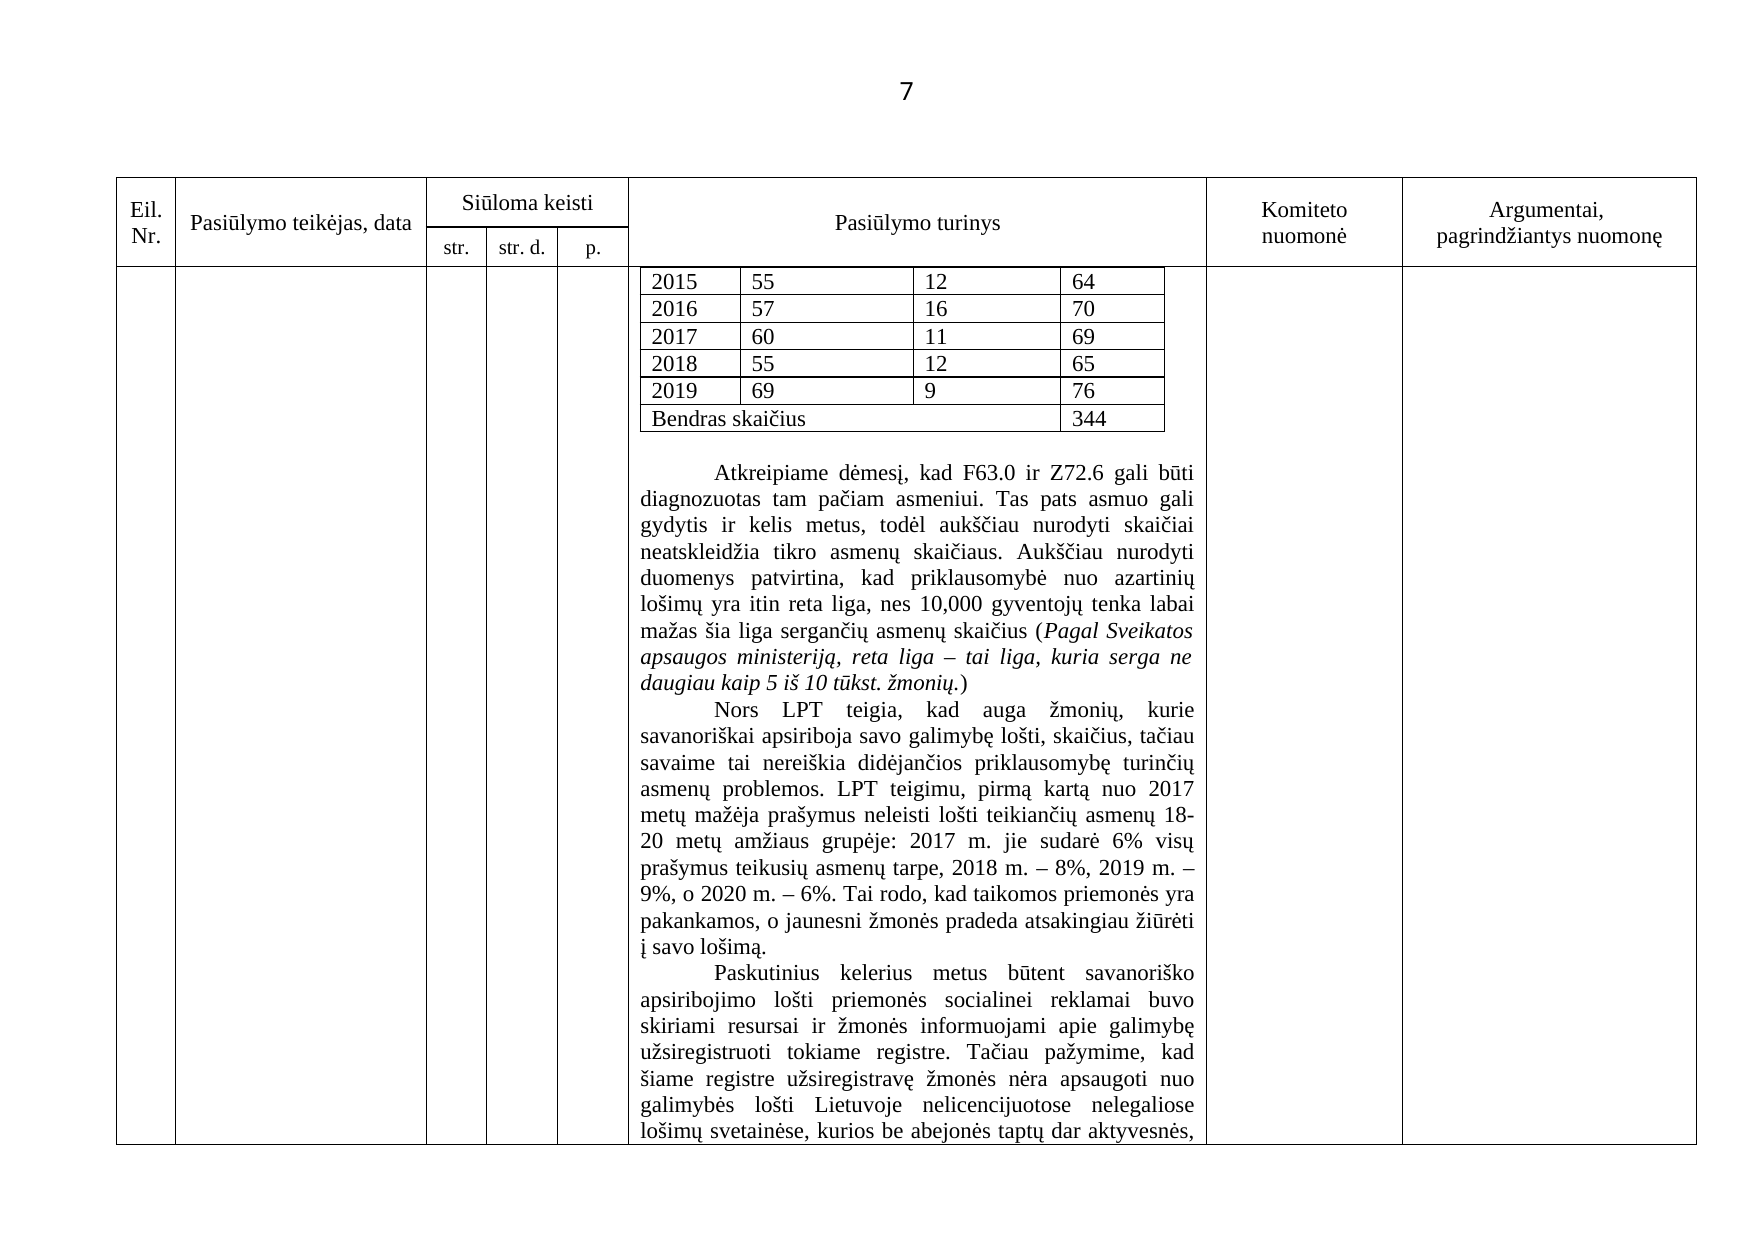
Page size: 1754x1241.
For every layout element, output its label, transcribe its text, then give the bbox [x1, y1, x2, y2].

table_cell 2017 [641, 323, 740, 349]
table_cell 64 [1061, 268, 1164, 294]
table_cell 11 [914, 323, 1060, 349]
table_cell 57 [741, 295, 913, 322]
table_cell Atkreipiame dėmesį, kad F63.0 ir Z72.6 gali būti diagnozuotas tam pačiam asmeniui. Tas pats asmuo gali gydytis ir kelis metus, todėl aukščiau nurodyti skaičiai neatskleidžia tikro asmenų skaičiaus. Aukščiau nurodyti duomenys patvirtina, kad priklausomybė nuo azartinių lošimų yra itin reta liga, nes 10,000 gyventojų tenka labai mažas šia liga sergančių asmenų skaičius (Pagal Sveikatos apsaugos ministeriją, reta liga – tai liga, kuria serga ne daugiau kaip 5 iš 10 tūkst. žmonių.) Nors LPT teigia, kad auga žmonių, kurie savanoriškai apsiriboja savo galimybę lošti, skaičius, tačiau savaime tai nereiškia didėjančios priklausomybę turinčių asmenų problemos. LPT teigimu, pirmą kartą nuo 2017 metų mažėja prašymus neleisti lošti teikiančių asmenų 18-20 metų amžiaus grupėje: 2017 m. jie sudarė 6% visų prašymus teikusių asmenų tarpe, 2018 m. – 8%, 2019 m. – 9%, o 2020 m. – 6%. Tai rodo, kad taikomos priemonės yra pakankamos, o jaunesni žmonės pradeda atsakingiau žiūrėti į savo lošimą. Paskutinius kelerius metus būtent savanoriško apsiribojimo lošti priemonės socialinei reklamai buvo skiriami resursai ir žmonės informuojami apie galimybę užsiregistruoti tokiame registre. Tačiau pažymime, kad šiame registre užsiregistravę žmonės nėra apsaugoti nuo galimybės lošti Lietuvoje nelicencijuotose nelegaliose lošimų svetainėse, kurios be abejonės taptų dar aktyvesnės, [629, 267, 1206, 1144]
table_cell str. d. [487, 228, 557, 266]
table_cell [427, 267, 486, 1144]
table_cell [1403, 267, 1696, 1144]
table_cell 69 [741, 378, 913, 404]
table_cell 60 [741, 323, 913, 349]
table_cell 2018 [641, 350, 740, 376]
table_header Argumentai, pagrindžiantys nuomonę [1403, 178, 1696, 266]
table_cell [487, 267, 557, 1144]
table_cell 70 [1061, 295, 1164, 322]
table_cell 55 [741, 268, 913, 294]
table_cell [558, 267, 628, 1144]
table_cell 2015 [641, 268, 740, 294]
table_cell p. [558, 228, 628, 266]
table_cell Bendras skaičius [641, 405, 1060, 431]
table_cell 2019 [641, 378, 740, 404]
table_cell 12 [914, 350, 1060, 376]
table_cell 65 [1061, 350, 1164, 376]
table_cell [117, 267, 175, 1144]
table_cell 69 [1061, 323, 1164, 349]
table_cell 76 [1061, 378, 1164, 404]
table_cell 2016 [641, 295, 740, 322]
table_cell str. [427, 228, 486, 266]
table_cell [176, 267, 426, 1144]
table_cell [1207, 267, 1402, 1144]
table_cell 12 [914, 268, 1060, 294]
table_header Eil. Nr. [117, 178, 175, 266]
table_header Siūloma keisti [427, 178, 628, 226]
table_cell 16 [914, 295, 1060, 322]
table_cell 344 [1061, 405, 1164, 431]
table_header Komiteto nuomonė [1207, 178, 1402, 266]
table_cell 9 [914, 378, 1060, 404]
table_header Pasiūlymo teikėjas, data [176, 178, 426, 266]
table_cell 55 [741, 350, 913, 376]
table_header Pasiūlymo turinys [629, 178, 1206, 266]
